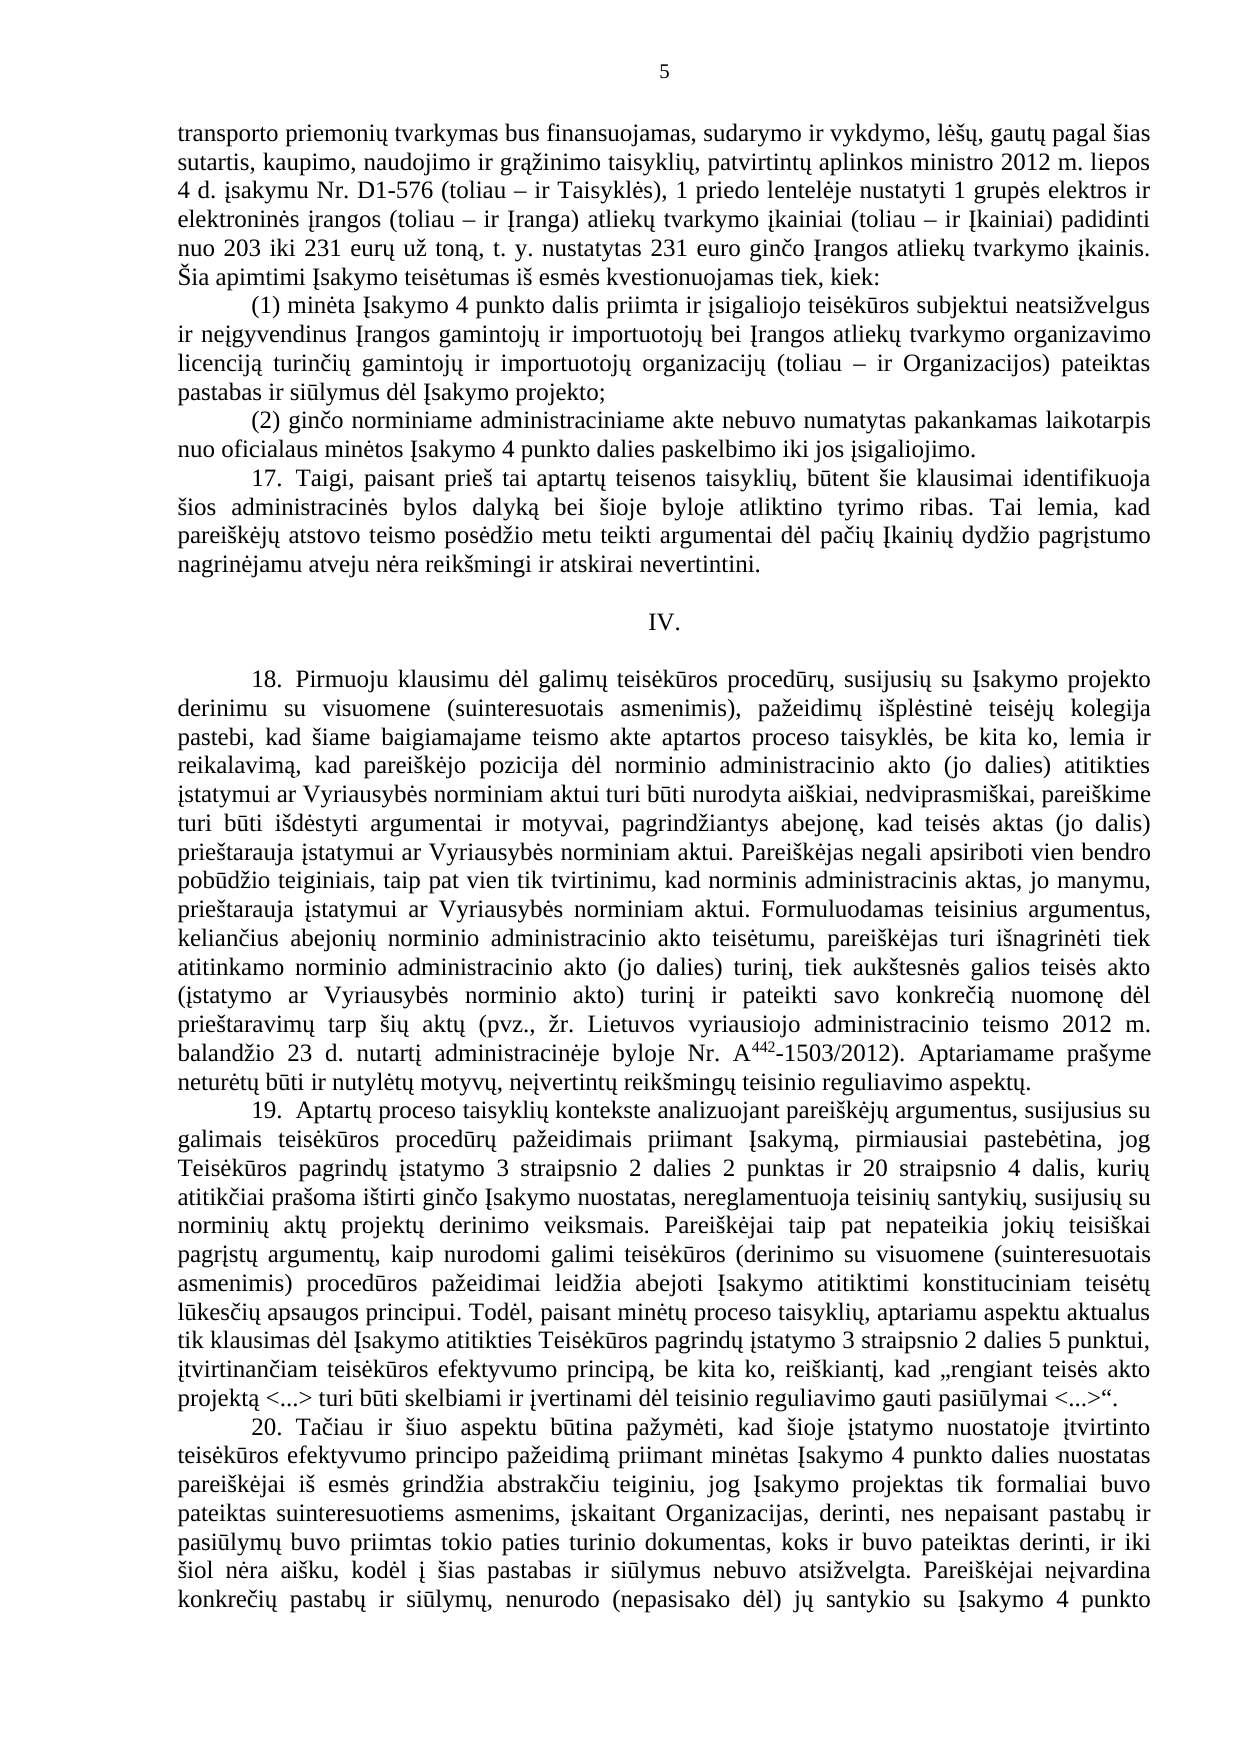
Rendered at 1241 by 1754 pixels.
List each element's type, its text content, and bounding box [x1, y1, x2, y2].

text IV. [177, 607, 1152, 636]
text (1) minėta Įsakymo 4 punkto dalis priimta ir įsigaliojo teisėkūros subjektui neatsižvelgus ir neįgyvendinus Įrangos gamintojų ir importuotojų bei Įrangos atliekų tvarkymo organizavimo licenciją turinčių gamintojų ir importuotojų organizacijų (toliau – ir Organizacijos) pateiktas pastabas ir siūlymus dėl Įsakymo projekto; [177, 291, 1152, 406]
text 17. Taigi, paisant prieš tai aptartų teisenos taisyklių, būtent šie klausimai identifikuoja šios administracinės bylos dalyką bei šioje byloje atliktino tyrimo ribas. Tai lemia, kad pareiškėjų atstovo teismo posėdžio metu teikti argumentai dėl pačių Įkainių dydžio pagrįstumo nagrinėjamu atveju nėra reikšmingi ir atskirai nevertintini. [177, 463, 1152, 578]
text 20. Tačiau ir šiuo aspektu būtina pažymėti, kad šioje įstatymo nuostatoje įtvirtinto teisėkūros efektyvumo principo pažeidimą priimant minėtas Įsakymo 4 punkto dalies nuostatas pareiškėjai iš esmės grindžia abstrakčiu teiginiu, jog Įsakymo projektas tik formaliai buvo pateiktas suinteresuotiems asmenims, įskaitant Organizacijas, derinti, nes nepaisant pastabų ir pasiūlymų buvo priimtas tokio paties turinio dokumentas, koks ir buvo pateiktas derinti, ir iki šiol nėra aišku, kodėl į šias pastabas ir siūlymus nebuvo atsižvelgta. Pareiškėjai neįvardina konkrečių pastabų ir siūlymų, nenurodo (nepasisako dėl) jų santykio su Įsakymo 4 punkto [177, 1412, 1152, 1613]
text transporto priemonių tvarkymas bus finansuojamas, sudarymo ir vykdymo, lėšų, gautų pagal šias sutartis, kaupimo, naudojimo ir grąžinimo taisyklių, patvirtintų aplinkos ministro 2012 m. liepos 4 d. įsakymu Nr. D1-576 (toliau – ir Taisyklės), 1 priedo lentelėje nustatyti 1 grupės elektros ir elektroninės įrangos (toliau – ir Įranga) atliekų tvarkymo įkainiai (toliau – ir Įkainiai) padidinti nuo 203 iki 231 eurų už toną, t. y. nustatytas 231 euro ginčo Įrangos atliekų tvarkymo įkainis. Šia apimtimi Įsakymo teisėtumas iš esmės kvestionuojamas tiek, kiek: [177, 118, 1152, 291]
text 18. Pirmuoju klausimu dėl galimų teisėkūros procedūrų, susijusių su Įsakymo projekto derinimu su visuomene (suinteresuotais asmenimis), pažeidimų išplėstinė teisėjų kolegija pastebi, kad šiame baigiamajame teismo akte aptartos proceso taisyklės, be kita ko, lemia ir reikalavimą, kad pareiškėjo pozicija dėl norminio administracinio akto (jo dalies) atitikties įstatymui ar Vyriausybės norminiam aktui turi būti nurodyta aiškiai, nedviprasmiškai, pareiškime turi būti išdėstyti argumentai ir motyvai, pagrindžiantys abejonę, kad teisės aktas (jo dalis) prieštarauja įstatymui ar Vyriausybės norminiam aktui. Pareiškėjas negali apsiriboti vien bendro pobūdžio teiginiais, taip pat vien tik tvirtinimu, kad norminis administracinis aktas, jo manymu, prieštarauja įstatymui ar Vyriausybės norminiam aktui. Formuluodamas teisinius argumentus, keliančius abejonių norminio administracinio akto teisėtumu, pareiškėjas turi išnagrinėti tiek atitinkamo norminio administracinio akto (jo dalies) turinį, tiek aukštesnės galios teisės akto (įstatymo ar Vyriausybės norminio akto) turinį ir pateikti savo konkrečią nuomonę dėl prieštaravimų tarp šių aktų (pvz., žr. Lietuvos vyriausiojo administracinio teismo 2012 m. balandžio 23 d. nutartį administracinėje byloje Nr. A442-1503/2012). Aptariamame prašyme neturėtų būti ir nutylėtų motyvų, neįvertintų reikšmingų teisinio reguliavimo aspektų. [177, 664, 1152, 1096]
text (2) ginčo norminiame administraciniame akte nebuvo numatytas pakankamas laikotarpis nuo oficialaus minėtos Įsakymo 4 punkto dalies paskelbimo iki jos įsigaliojimo. [177, 406, 1152, 463]
text 19. Aptartų proceso taisyklių kontekste analizuojant pareiškėjų argumentus, susijusius su galimais teisėkūros procedūrų pažeidimais priimant Įsakymą, pirmiausiai pastebėtina, jog Teisėkūros pagrindų įstatymo 3 straipsnio 2 dalies 2 punktas ir 20 straipsnio 4 dalis, kurių atitikčiai prašoma ištirti ginčo Įsakymo nuostatas, nereglamentuoja teisinių santykių, susijusių su norminių aktų projektų derinimo veiksmais. Pareiškėjai taip pat nepateikia jokių teisiškai pagrįstų argumentų, kaip nurodomi galimi teisėkūros (derinimo su visuomene (suinteresuotais asmenimis) procedūros pažeidimai leidžia abejoti Įsakymo atitiktimi konstituciniam teisėtų lūkesčių apsaugos principui. Todėl, paisant minėtų proceso taisyklių, aptariamu aspektu aktualus tik klausimas dėl Įsakymo atitikties Teisėkūros pagrindų įstatymo 3 straipsnio 2 dalies 5 punktui, įtvirtinančiam teisėkūros efektyvumo principą, be kita ko, reiškiantį, kad „rengiant teisės akto projektą <...> turi būti skelbiami ir įvertinami dėl teisinio reguliavimo gauti pasiūlymai <...>“. [177, 1096, 1152, 1412]
